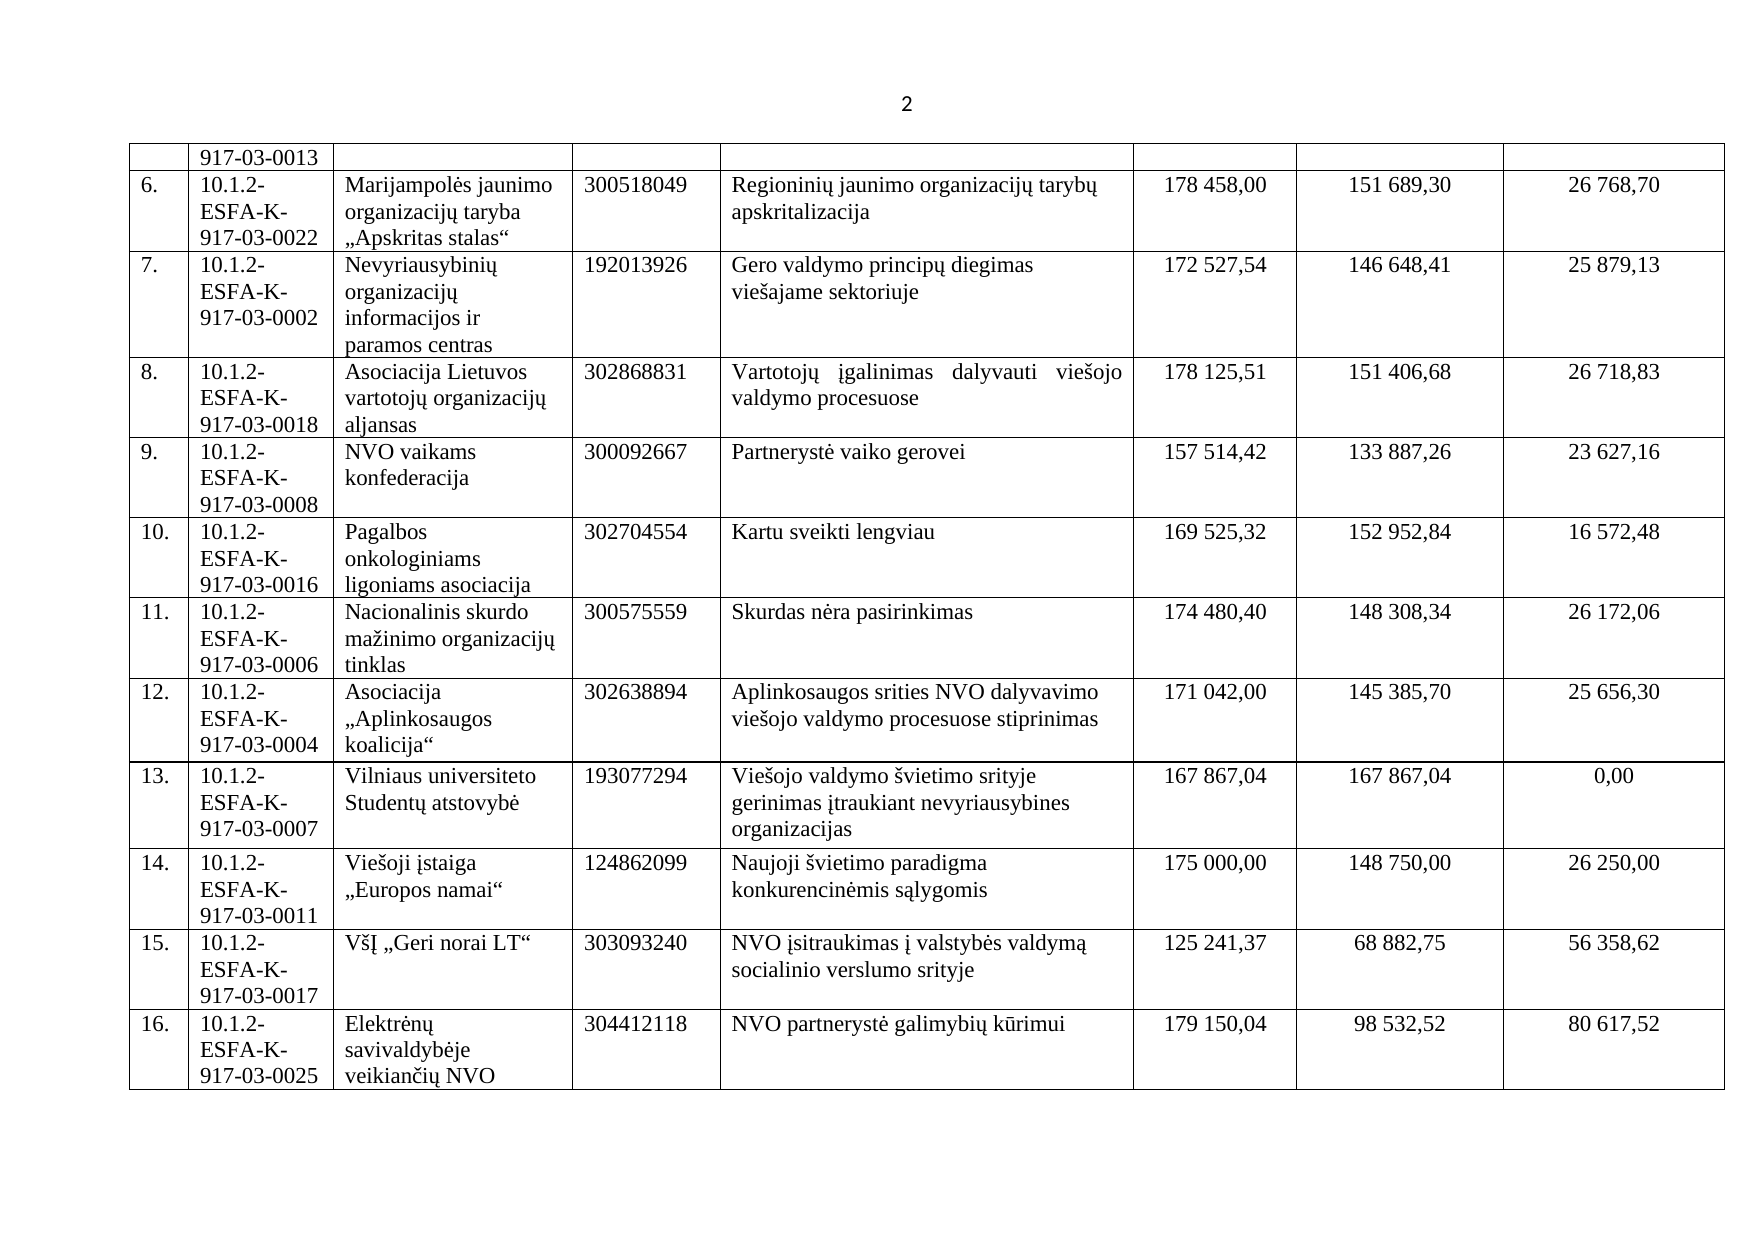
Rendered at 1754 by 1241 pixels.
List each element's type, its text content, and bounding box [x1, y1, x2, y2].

table_cell 12. [130, 679, 188, 761]
table_cell 56 358,62 [1504, 930, 1724, 1008]
table_cell [1297, 144, 1503, 170]
table_cell 6. [130, 171, 188, 251]
table_cell 15. [130, 930, 188, 1008]
table_cell 300575559 [573, 598, 720, 677]
table_cell 145 385,70 [1297, 679, 1503, 761]
table_cell [721, 144, 1133, 170]
table_cell 300518049 [573, 171, 720, 251]
table_cell 10.1.2-ESFA-K-917-03-0004 [189, 679, 333, 761]
table_cell Asociacija Lietuvos vartotojų organizacijų aljansas [334, 358, 572, 437]
table_cell 10.1.2-ESFA-K-917-03-0017 [189, 930, 333, 1008]
table_cell NVO įsitraukimas į valstybės valdymą socialinio verslumo srityje [721, 930, 1133, 1008]
table_cell 174 480,40 [1134, 598, 1296, 677]
table_cell 167 867,04 [1297, 763, 1503, 848]
table_cell Viešojo valdymo švietimo srityje gerinimas įtraukiant nevyriausybines organizacijas [721, 763, 1133, 848]
table_cell [1504, 144, 1724, 170]
table_cell Kartu sveikti lengviau [721, 518, 1133, 597]
table_cell Naujoji švietimo paradigma konkurencinėmis sąlygomis [721, 849, 1133, 928]
table_cell 10.1.2-ESFA-K-917-03-0025 [189, 1010, 333, 1089]
table_cell Gero valdymo principų diegimas viešajame sektoriuje [721, 252, 1133, 357]
table_cell 0,00 [1504, 763, 1724, 848]
table_cell 169 525,32 [1134, 518, 1296, 597]
table_cell 172 527,54 [1134, 252, 1296, 357]
table_cell 125 241,37 [1134, 930, 1296, 1008]
table_cell 68 882,75 [1297, 930, 1503, 1008]
table_cell [334, 144, 572, 170]
table_cell 192013926 [573, 252, 720, 357]
table_cell Regioninių jaunimo organizacijų tarybų apskritalizacija [721, 171, 1133, 251]
table_cell Vartotojų įgalinimas dalyvauti viešojo valdymo procesuose [721, 358, 1133, 437]
table_cell [130, 144, 188, 170]
table_cell 302868831 [573, 358, 720, 437]
table_cell 10.1.2-ESFA-K-917-03-0018 [189, 358, 333, 437]
table_cell 7. [130, 252, 188, 357]
table_cell 193077294 [573, 763, 720, 848]
table_cell 14. [130, 849, 188, 928]
table_cell 302638894 [573, 679, 720, 761]
table_cell 175 000,00 [1134, 849, 1296, 928]
table_cell 146 648,41 [1297, 252, 1503, 357]
table_cell VšĮ „Geri norai LT“ [334, 930, 572, 1008]
table_cell 26 768,70 [1504, 171, 1724, 251]
table_cell 13. [130, 763, 188, 848]
table_cell 10.1.2-ESFA-K-917-03-0022 [189, 171, 333, 251]
table_cell 8. [130, 358, 188, 437]
table_cell 25 656,30 [1504, 679, 1724, 761]
table_cell 16. [130, 1010, 188, 1089]
table_cell Skurdas nėra pasirinkimas [721, 598, 1133, 677]
table_cell 25 879,13 [1504, 252, 1724, 357]
table_cell 10.1.2-ESFA-K-917-03-0002 [189, 252, 333, 357]
table_cell 151 689,30 [1297, 171, 1503, 251]
table_cell 98 532,52 [1297, 1010, 1503, 1089]
table_cell Elektrėnų savivaldybėje veikiančių NVO [334, 1010, 572, 1089]
table_cell 80 617,52 [1504, 1010, 1724, 1089]
table_cell 26 250,00 [1504, 849, 1724, 928]
table_cell 917-03-0013 [189, 144, 333, 170]
table_cell 10. [130, 518, 188, 597]
table_cell 304412118 [573, 1010, 720, 1089]
table_cell Partnerystė vaiko gerovei [721, 438, 1133, 517]
table_cell Vilniaus universiteto Studentų atstovybė [334, 763, 572, 848]
table_cell 10.1.2-ESFA-K-917-03-0011 [189, 849, 333, 928]
table_cell 9. [130, 438, 188, 517]
table_cell 167 867,04 [1134, 763, 1296, 848]
table_cell 179 150,04 [1134, 1010, 1296, 1089]
table_cell Marijampolės jaunimo organizacijų taryba „Apskritas stalas“ [334, 171, 572, 251]
table_cell 10.1.2-ESFA-K-917-03-0007 [189, 763, 333, 848]
table_cell Nacionalinis skurdo mažinimo organizacijų tinklas [334, 598, 572, 677]
table_cell Nevyriausybinių organizacijų informacijos ir paramos centras [334, 252, 572, 357]
table_cell 124862099 [573, 849, 720, 928]
table_cell 171 042,00 [1134, 679, 1296, 761]
table_cell 133 887,26 [1297, 438, 1503, 517]
table_cell NVO partnerystė galimybių kūrimui [721, 1010, 1133, 1089]
table_cell 10.1.2-ESFA-K-917-03-0006 [189, 598, 333, 677]
table_cell [1134, 144, 1296, 170]
table_cell 148 750,00 [1297, 849, 1503, 928]
table_cell 151 406,68 [1297, 358, 1503, 437]
table_cell 157 514,42 [1134, 438, 1296, 517]
table_cell 178 458,00 [1134, 171, 1296, 251]
table_cell 152 952,84 [1297, 518, 1503, 597]
table_cell 148 308,34 [1297, 598, 1503, 677]
table_cell 10.1.2-ESFA-K-917-03-0016 [189, 518, 333, 597]
table_cell NVO vaikams konfederacija [334, 438, 572, 517]
table_cell 178 125,51 [1134, 358, 1296, 437]
table_cell Pagalbos onkologiniams ligoniams asociacija [334, 518, 572, 597]
table_cell 11. [130, 598, 188, 677]
table_cell Asociacija „Aplinkosaugos koalicija“ [334, 679, 572, 761]
table_cell 302704554 [573, 518, 720, 597]
table_cell [573, 144, 720, 170]
table_cell 10.1.2-ESFA-K-917-03-0008 [189, 438, 333, 517]
table_cell 23 627,16 [1504, 438, 1724, 517]
table_cell 300092667 [573, 438, 720, 517]
table_cell 26 718,83 [1504, 358, 1724, 437]
table_cell Viešoji įstaiga „Europos namai“ [334, 849, 572, 928]
table_cell 303093240 [573, 930, 720, 1008]
table_cell 16 572,48 [1504, 518, 1724, 597]
table_cell 26 172,06 [1504, 598, 1724, 677]
table_cell Aplinkosaugos srities NVO dalyvavimo viešojo valdymo procesuose stiprinimas [721, 679, 1133, 761]
